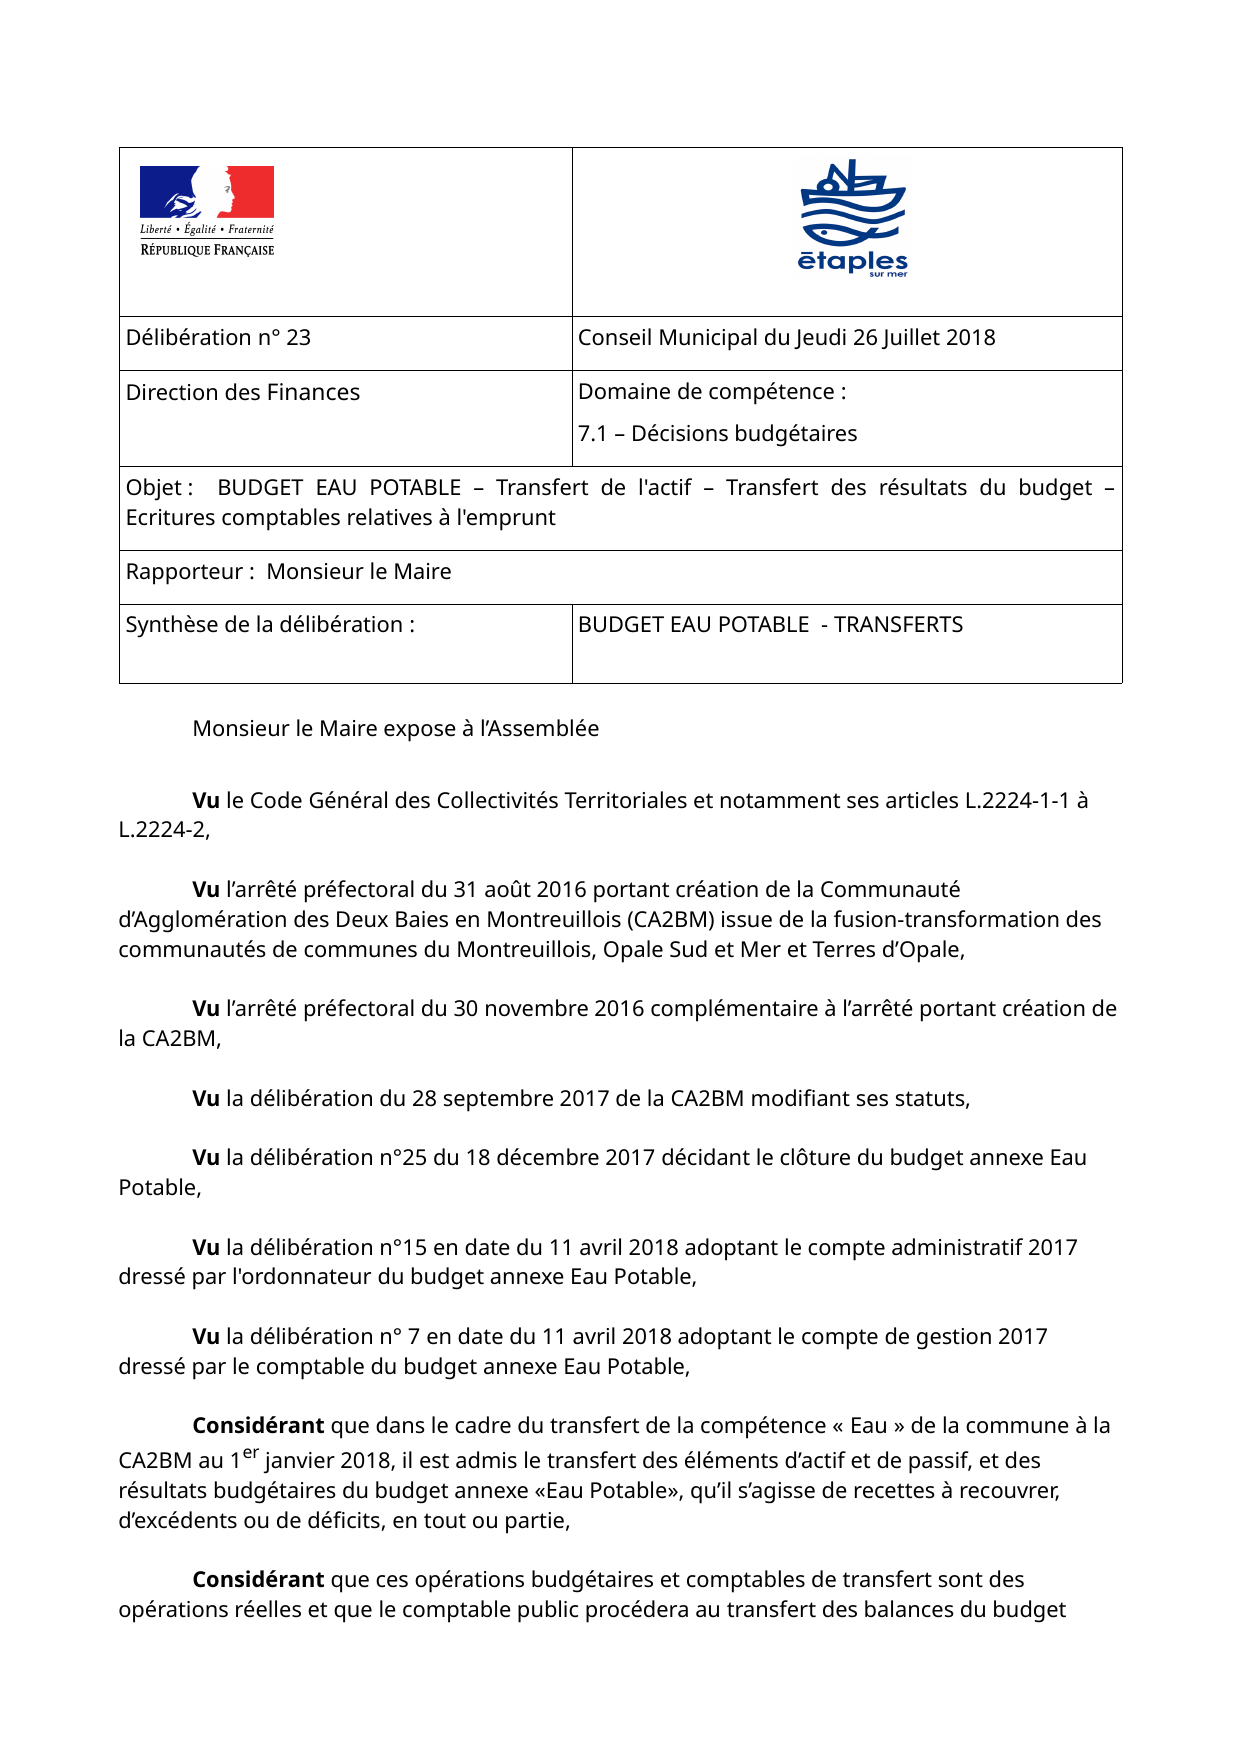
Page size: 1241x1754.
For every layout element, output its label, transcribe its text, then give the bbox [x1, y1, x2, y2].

text Vu l’arrêté préfectoral du 31 août 2016 portant création de la Communauté d’Agglomération des Deux Baies en Montreuillois (CA2BM) issue de la fusion-transformation des communautés de communes du Montreuillois, Opale Sud et Mer et Terres d’Opale, [118, 874, 1122, 963]
picture [140, 166, 274, 257]
text Vu la délibération n°15 en date du 11 avril 2018 adoptant le compte administratif 2017 dressé par l'ordonnateur du budget annexe Eau Potable, [118, 1232, 1122, 1291]
table_header [120, 148, 572, 316]
text Vu la délibération n°25 du 18 décembre 2017 décidant le clôture du budget annexe Eau Potable, [118, 1142, 1122, 1202]
table_cell BUDGET EAU POTABLE - TRANSFERTS [573, 605, 1122, 683]
table_cell Objet : BUDGET EAU POTABLE – Transfert de l'actif – Transfert des résultats du budget – Ecritures comptables relatives à l'emprunt [120, 467, 1122, 550]
table_cell Conseil Municipal du Jeudi 26 Juillet 2018 [573, 317, 1122, 370]
table_cell Rapporteur : Monsieur le Maire [120, 551, 1122, 604]
text Considérant que ces opérations budgétaires et comptables de transfert sont des opérations réelles et que le comptable public procédera au transfert des balances du budget [118, 1564, 1122, 1624]
text Vu la délibération n° 7 en date du 11 avril 2018 adoptant le compte de gestion 2017 dressé par le comptable du budget annexe Eau Potable, [118, 1321, 1122, 1381]
text Vu l’arrêté préfectoral du 30 novembre 2016 complémentaire à l’arrêté portant création de la CA2BM, [118, 993, 1122, 1053]
table_cell Direction des Finances [120, 371, 572, 466]
text Vu la délibération du 28 septembre 2017 de la CA2BM modifiant ses statuts, [118, 1083, 1122, 1112]
table_cell Délibération n° 23 [120, 317, 572, 370]
table_cell Domaine de compétence : 7.1 – Décisions budgétaires [573, 371, 1122, 466]
text Monsieur le Maire expose à l’Assemblée [118, 713, 1122, 742]
table_header [573, 148, 1122, 316]
table_cell Synthèse de la délibération : [120, 605, 572, 683]
picture [793, 155, 914, 281]
text Considérant que dans le cadre du transfert de la compétence « Eau » de la commune à la CA2BM au 1er janvier 2018, il est admis le transfert des éléments d’actif et de passif, et des résultats budgétaires du budget annexe «Eau Potable», qu’il s’agisse de recettes à recouvrer, d’excédents ou de déficits, en tout ou partie, [118, 1410, 1122, 1534]
text Vu le Code Général des Collectivités Territoriales et notamment ses articles L.2224-1-1 à L.2224-2, [118, 785, 1122, 844]
